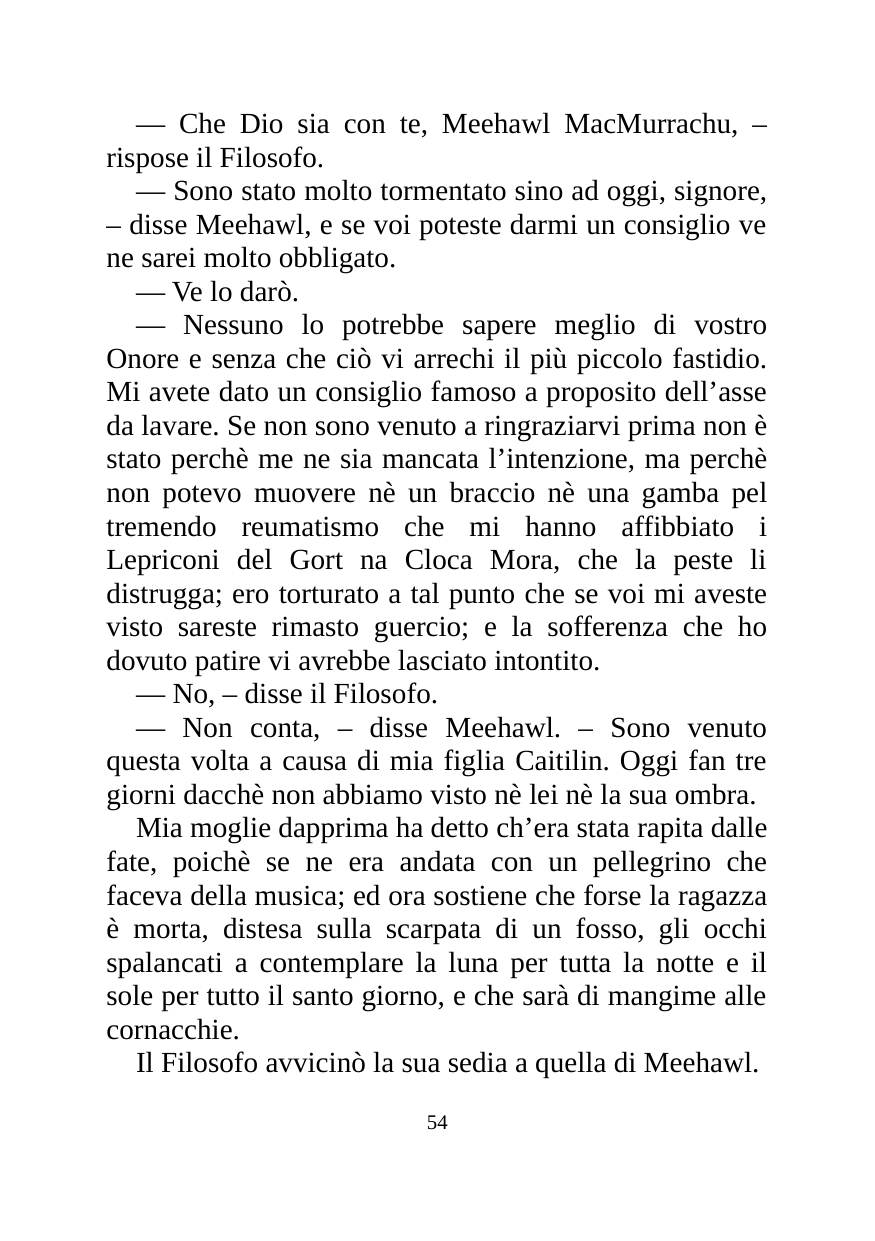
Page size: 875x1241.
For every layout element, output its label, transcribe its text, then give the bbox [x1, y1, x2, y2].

text — No, – disse il Filosofo. [106, 676, 768, 710]
text Il Filosofo avvicinò la sua sedia a quella di Meehawl. [106, 1045, 768, 1079]
text — Sono stato molto tormentato sino ad oggi, signore, – disse Meehawl, e se voi poteste darmi un consiglio ve ne sarei molto obbligato. [106, 173, 768, 274]
text — Che Dio sia con te, Meehawl MacMurrachu, – rispose il Filosofo. [106, 106, 768, 173]
text Mia moglie dapprima ha detto ch’era stata rapita dalle fate, poichè se ne era andata con un pellegrino che faceva della musica; ed ora sostiene che forse la ragazza è morta, distesa sulla scarpata di un fosso, gli occhi spalancati a contemplare la luna per tutta la notte e il sole per tutto il santo giorno, e che sarà di mangime alle cornacchie. [106, 811, 768, 1045]
text — Nessuno lo potrebbe sapere meglio di vostro Onore e senza che ciò vi arrechi il più piccolo fastidio. Mi avete dato un consiglio famoso a proposito dell’asse da lavare. Se non sono venuto a ringraziarvi prima non è stato perchè me ne sia mancata l’intenzione, ma perchè non potevo muovere nè un braccio nè una gamba pel tremendo reumatismo che mi hanno affibbiato i Lepriconi del Gort na Cloca Mora, che la peste li distrugga; ero torturato a tal punto che se voi mi aveste visto sareste rimasto guercio; e la sofferenza che ho dovuto patire vi avrebbe lasciato intontito. [106, 307, 768, 676]
text — Non conta, – disse Meehawl. – Sono venuto questa volta a causa di mia figlia Caitilin. Oggi fan tre giorni dacchè non abbiamo visto nè lei nè la sua ombra. [106, 710, 768, 811]
text — Ve lo darò. [106, 274, 768, 307]
